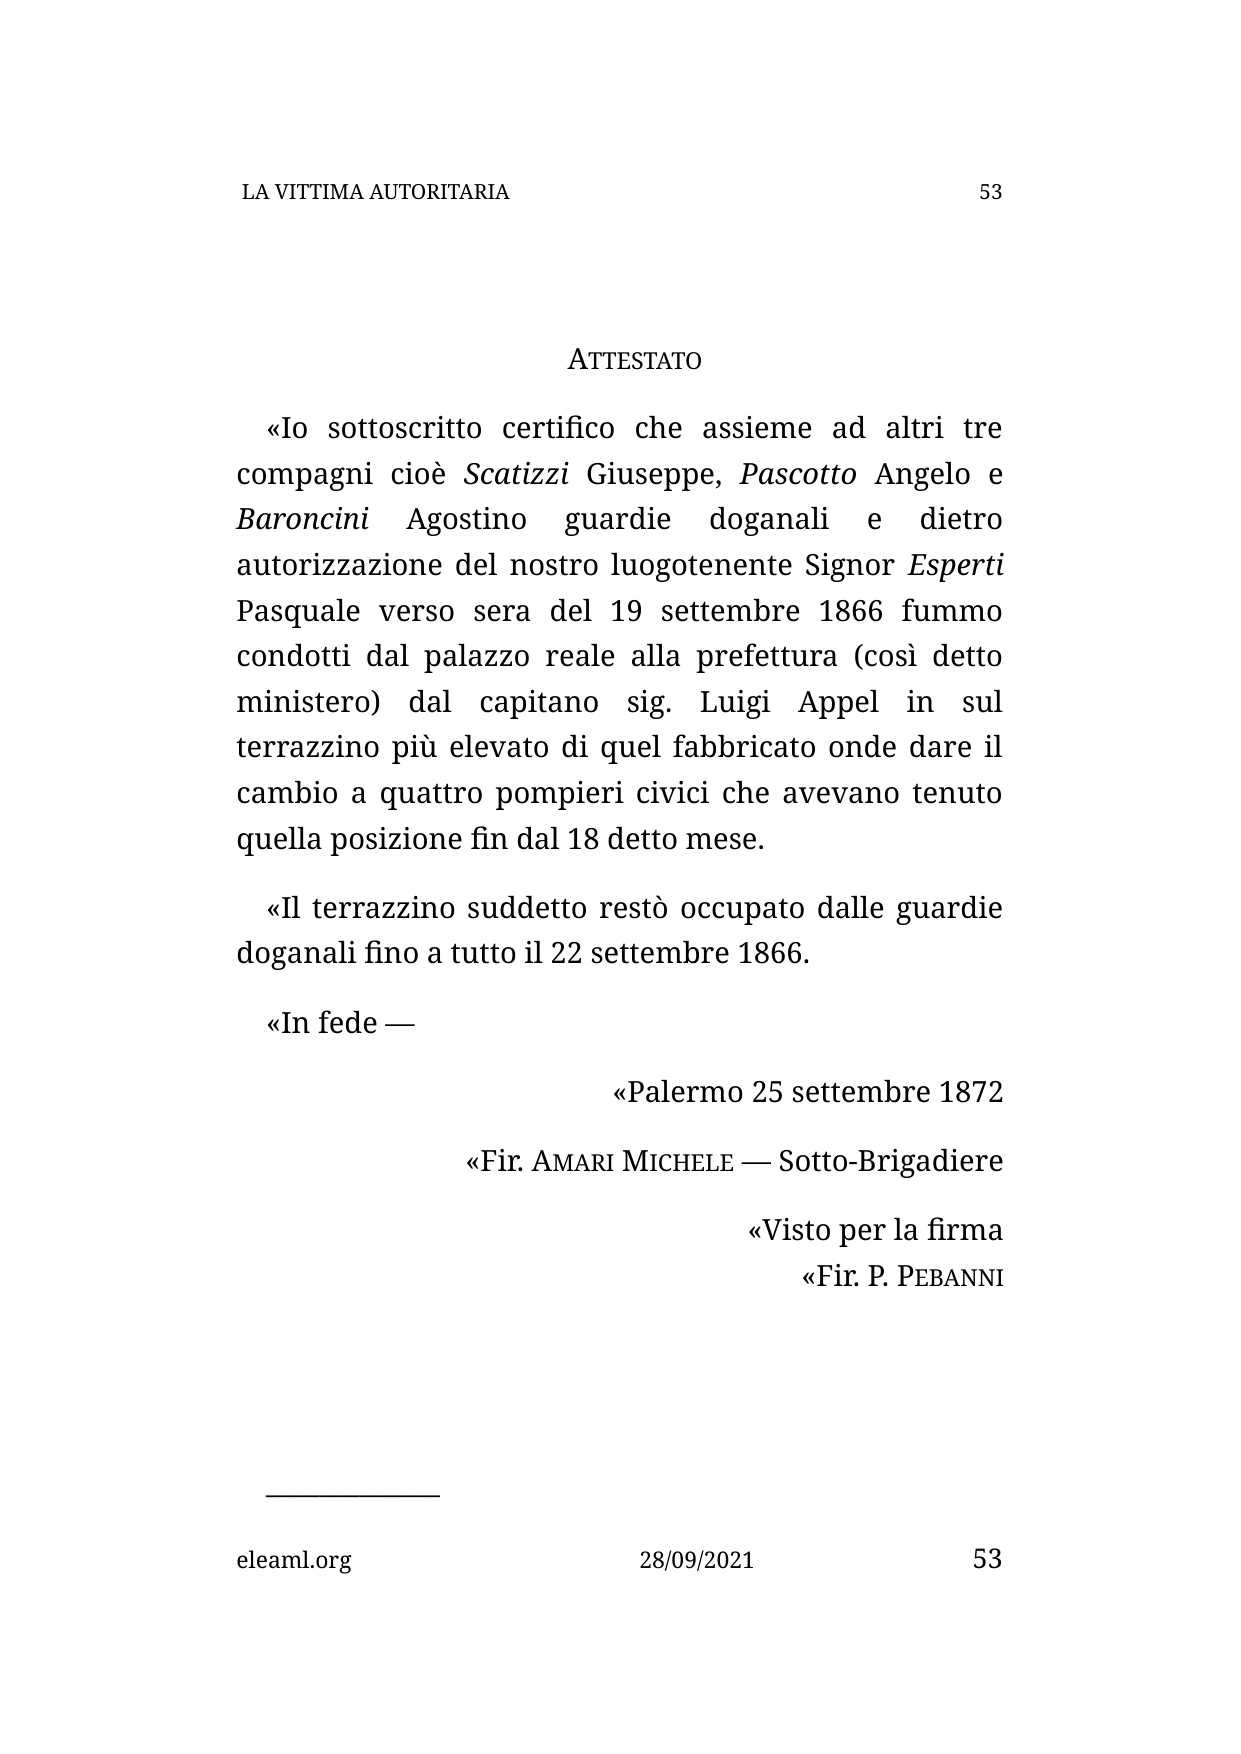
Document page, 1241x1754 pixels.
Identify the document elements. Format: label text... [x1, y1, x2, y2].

text «Palermo 25 settembre 1872 [236, 1071, 1004, 1111]
text «Io sottoscritto certifico che assieme ad altri tre compagni cioè Scatizzi Giuseppe, Pascotto Angelo e Baroncini Agostino guardie doganali e dietro autorizzazione del nostro luogotenente Signor Esperti Pasquale verso sera del 19 settembre 1866 fummo condotti dal palazzo reale alla prefettura (così detto ministero) dal capitano sig. Luigi Appel in sul terrazzino più elevato di quel fabbricato onde dare il cambio a quattro pompieri civici che avevano tenuto quella posizione fin dal 18 detto mese. [236, 407, 1004, 858]
text «In fede — [236, 1002, 1004, 1042]
text «Visto per la firma «Fir. P. Pebanni [236, 1209, 1004, 1295]
text Attestato [236, 338, 1004, 378]
text _____________ [236, 1463, 1004, 1502]
text «Fir. Amari Michele — Sotto-Brigadiere [236, 1140, 1004, 1180]
text «Il terrazzino suddetto restò occupato dalle guardie doganali fino a tutto il 22 settembre 1866. [236, 887, 1004, 972]
